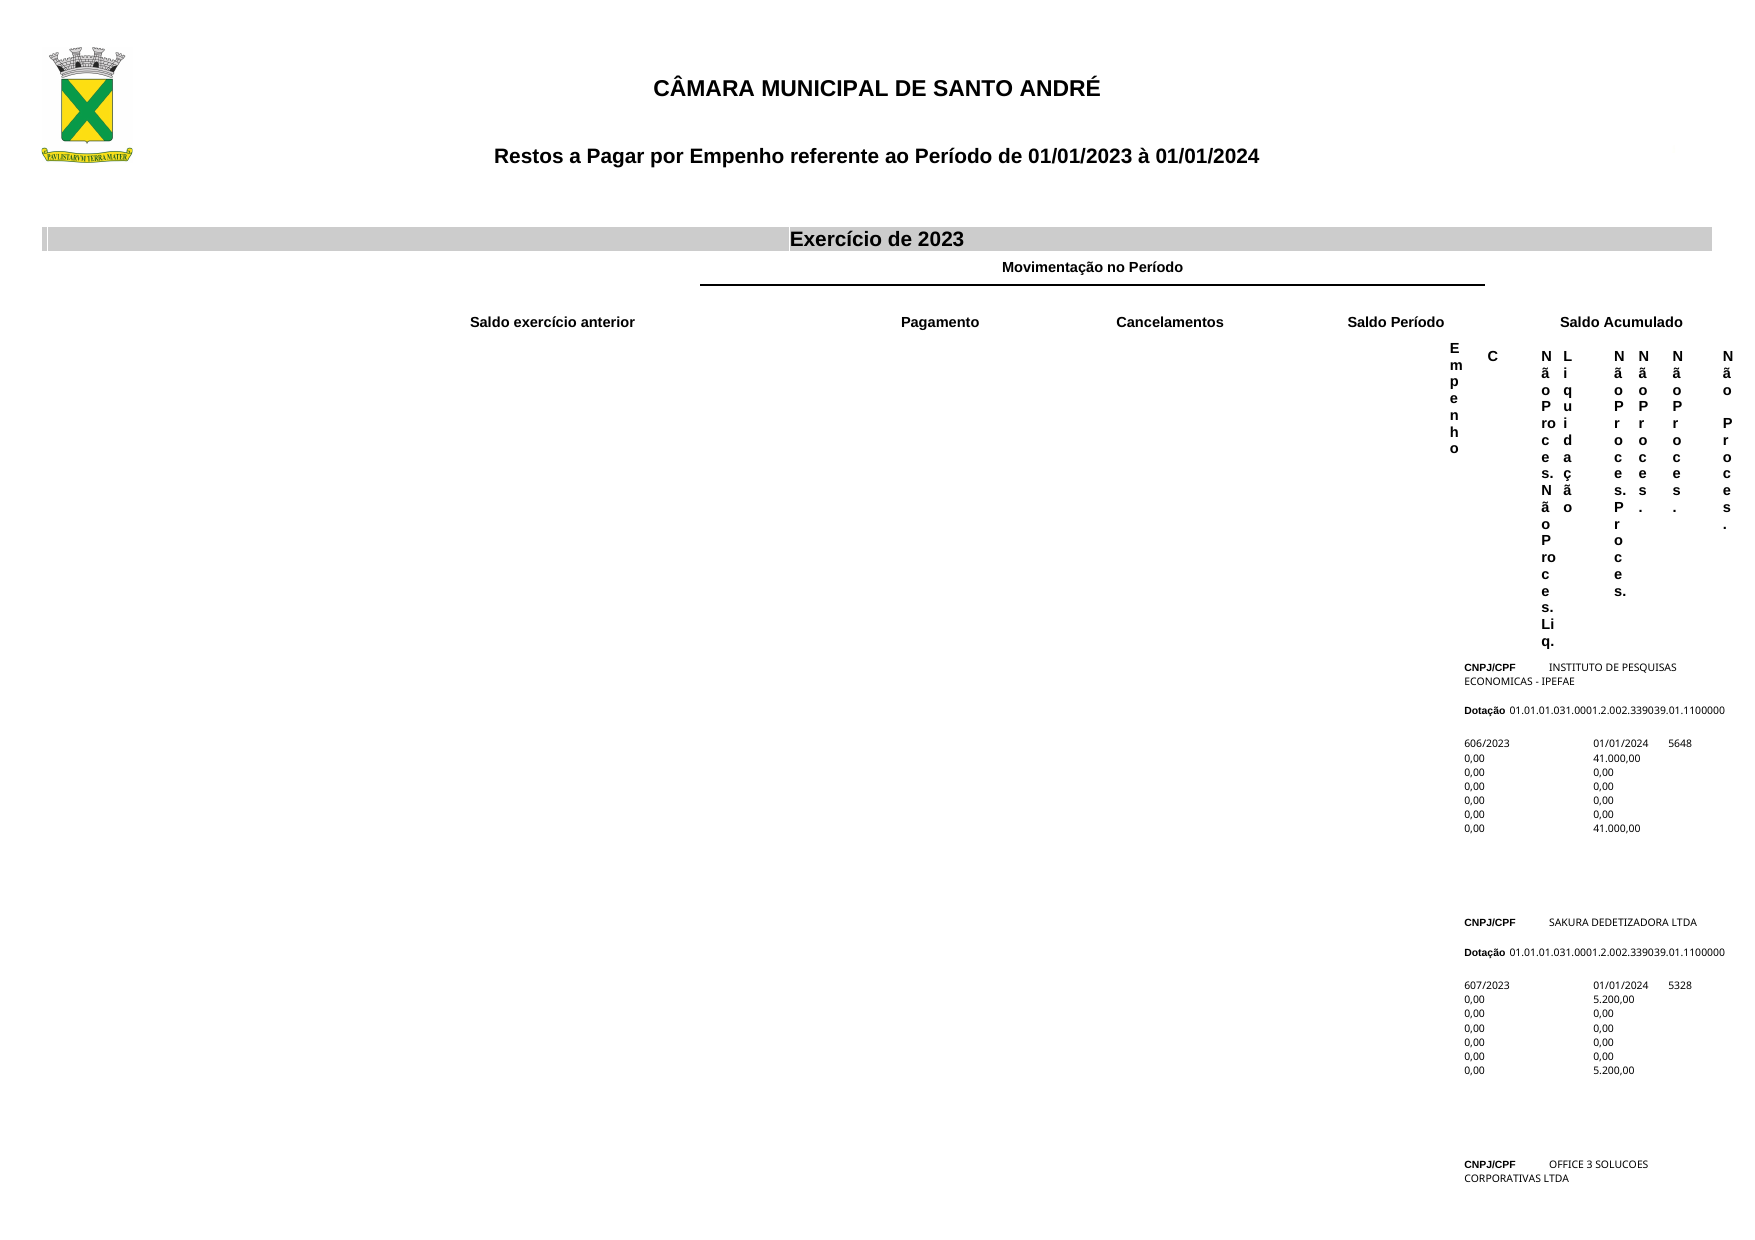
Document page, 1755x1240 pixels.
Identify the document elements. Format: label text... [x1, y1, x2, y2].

text Empenho [1449, 339, 1455, 457]
text CNPJ/CPF OFFICE 3 SOLUCOES CORPORATIVAS LTDA [1464, 1157, 1725, 1186]
text Saldo Acumulado [1560, 315, 1725, 331]
text Dotação 01.01.01.031.0001.2.002.339039.01.1100000 [1464, 945, 1725, 959]
text Dotação 01.01.01.031.0001.2.002.339039.01.1100000 [1464, 703, 1725, 717]
text 606/2023 01/01/2024 5648 0,00 41.000,00 0,00 0,00 0,00 0,00 0,00 0,00 0,00 0,00 0,00 41.000,00 [1464, 737, 1725, 836]
text Não Proces. [1672, 348, 1682, 515]
text 607/2023 01/01/2024 5328 0,00 5.200,00 0,00 0,00 0,00 0,00 0,00 0,00 0,00 0,00 0,00 5.200,00 [1464, 978, 1725, 1077]
text CNPJ/CPF SAKURA DEDETIZADORA LTDA [1464, 916, 1725, 930]
text Cancelamentos [1116, 315, 1224, 331]
text CNPJ/CPF INSTITUTO DE PESQUISAS ECONOMICAS - IPEFAE [1464, 660, 1725, 688]
text Saldo Período [1347, 315, 1445, 331]
text Não Proces. Não Proces. Liq. [1541, 348, 1556, 649]
text Liquidação [1563, 348, 1569, 459]
text Pagamento [639, 315, 979, 331]
text Não Proces. [1638, 348, 1648, 515]
text Não Proces. Proces. [1614, 348, 1627, 599]
text Saldo exercício anterior [27, 315, 635, 331]
